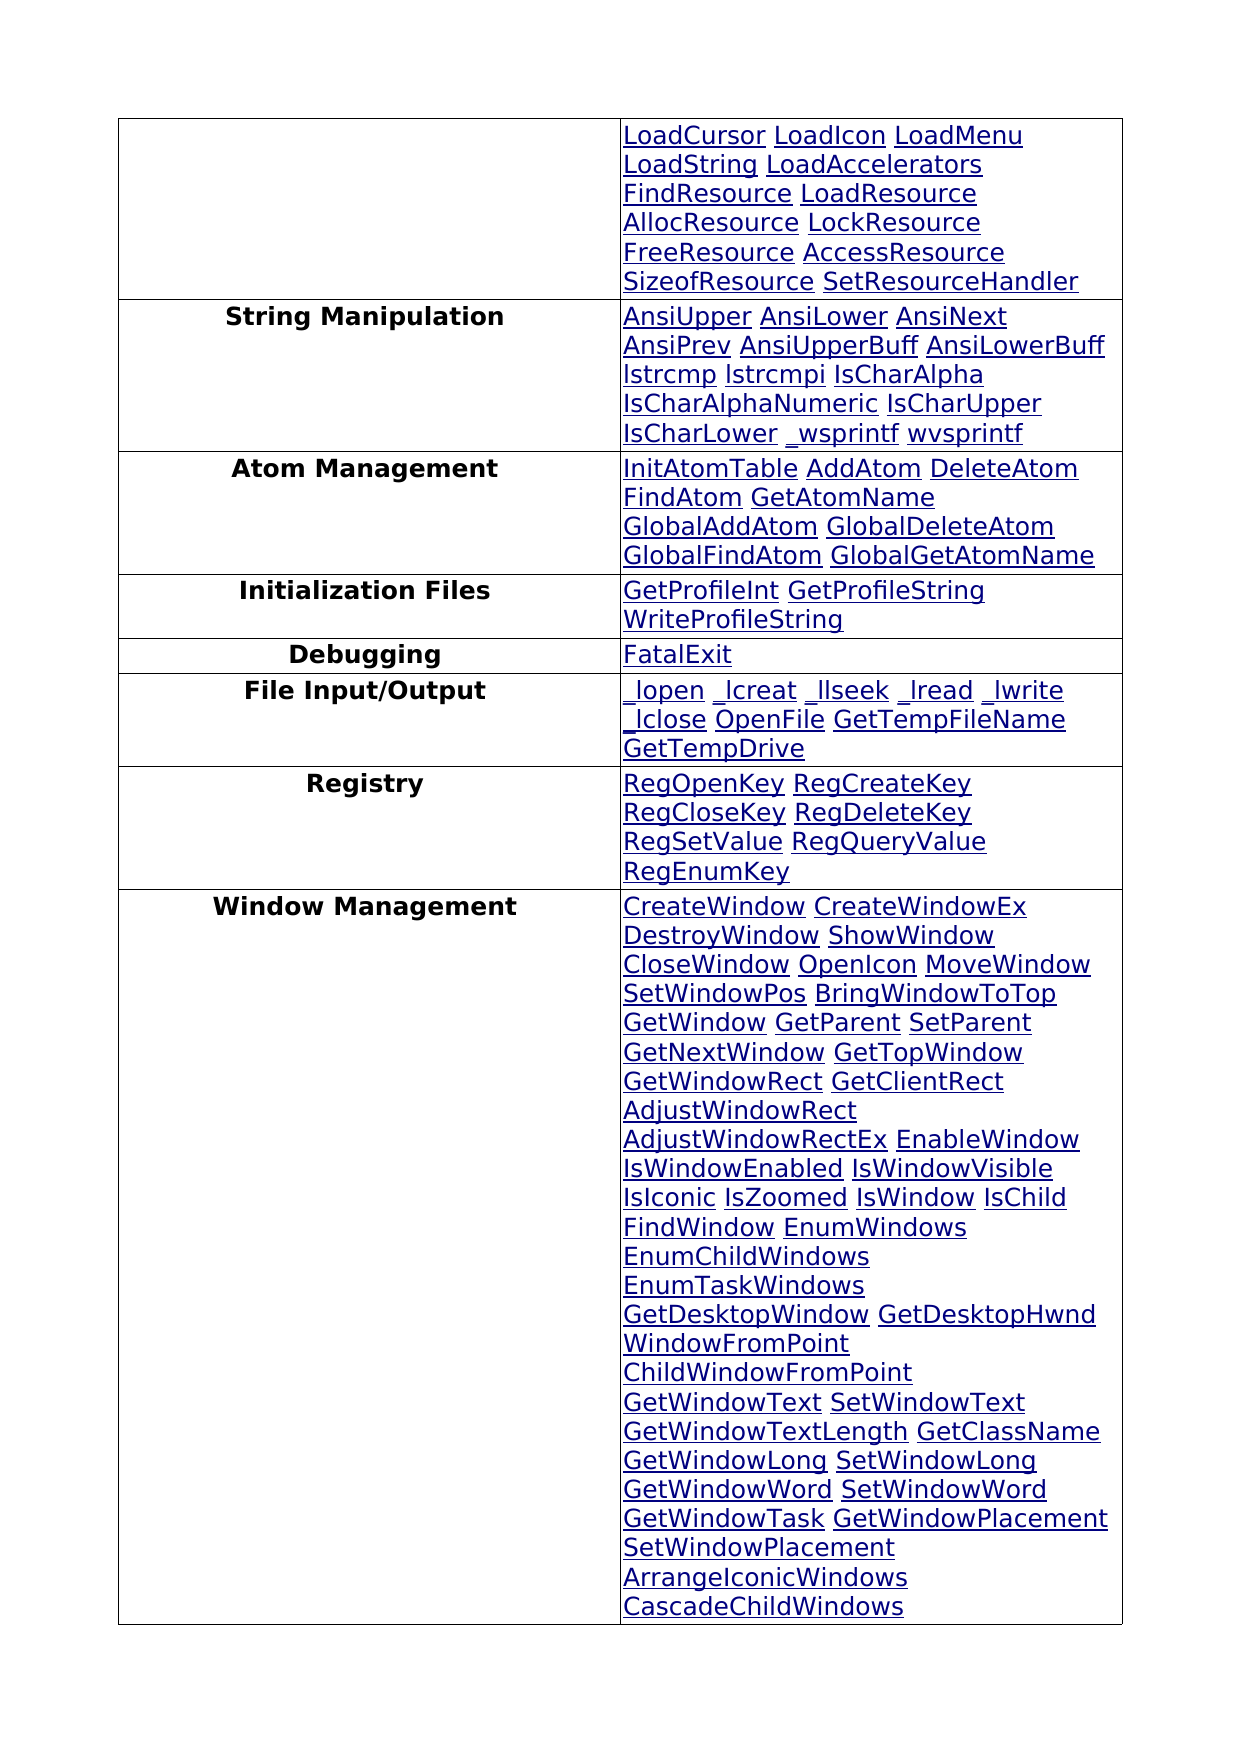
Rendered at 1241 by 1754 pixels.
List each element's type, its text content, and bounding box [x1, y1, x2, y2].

table_cell LoadCursor LoadIcon LoadMenu LoadString LoadAccelerators FindResource LoadResource AllocResource LockResource FreeResource AccessResource SizeofResource SetResourceHandler [621, 119, 1122, 299]
table_cell _lopen _lcreat _llseek _lread _lwrite _lclose OpenFile GetTempFileName GetTempDrive [621, 674, 1122, 766]
table_cell String Manipulation [119, 300, 620, 451]
table_cell RegOpenKey RegCreateKey RegCloseKey RegDeleteKey RegSetValue RegQueryValue RegEnumKey [621, 767, 1122, 889]
table_cell File Input/Output [119, 674, 620, 766]
table_cell Initialization Files [119, 575, 620, 638]
table_cell Registry [119, 767, 620, 889]
table_cell Debugging [119, 639, 620, 673]
table_cell Atom Management [119, 452, 620, 573]
table_cell [119, 119, 620, 299]
table_cell InitAtomTable AddAtom DeleteAtom FindAtom GetAtomName GlobalAddAtom GlobalDeleteAtom GlobalFindAtom GlobalGetAtomName [621, 452, 1122, 573]
table_cell Window Management [119, 890, 620, 1624]
table_cell GetProfileInt GetProfileString WriteProfileString [621, 575, 1122, 638]
table_cell FatalExit [621, 639, 1122, 673]
table_cell AnsiUpper AnsiLower AnsiNext AnsiPrev AnsiUpperBuff AnsiLowerBuff lstrcmp lstrcmpi IsCharAlpha IsCharAlphaNumeric IsCharUpper IsCharLower _wsprintf wvsprintf [621, 300, 1122, 451]
table_cell CreateWindow CreateWindowEx DestroyWindow ShowWindow CloseWindow OpenIcon MoveWindow SetWindowPos BringWindowToTop GetWindow GetParent SetParent GetNextWindow GetTopWindow GetWindowRect GetClientRect AdjustWindowRect AdjustWindowRectEx EnableWindow IsWindowEnabled IsWindowVisible IsIconic IsZoomed IsWindow IsChild FindWindow EnumWindows EnumChildWindows EnumTaskWindows GetDesktopWindow GetDesktopHwnd WindowFromPoint ChildWindowFromPoint GetWindowText SetWindowText GetWindowTextLength GetClassName GetWindowLong SetWindowLong GetWindowWord SetWindowWord GetWindowTask GetWindowPlacement SetWindowPlacement ArrangeIconicWindows CascadeChildWindows [621, 890, 1122, 1624]
